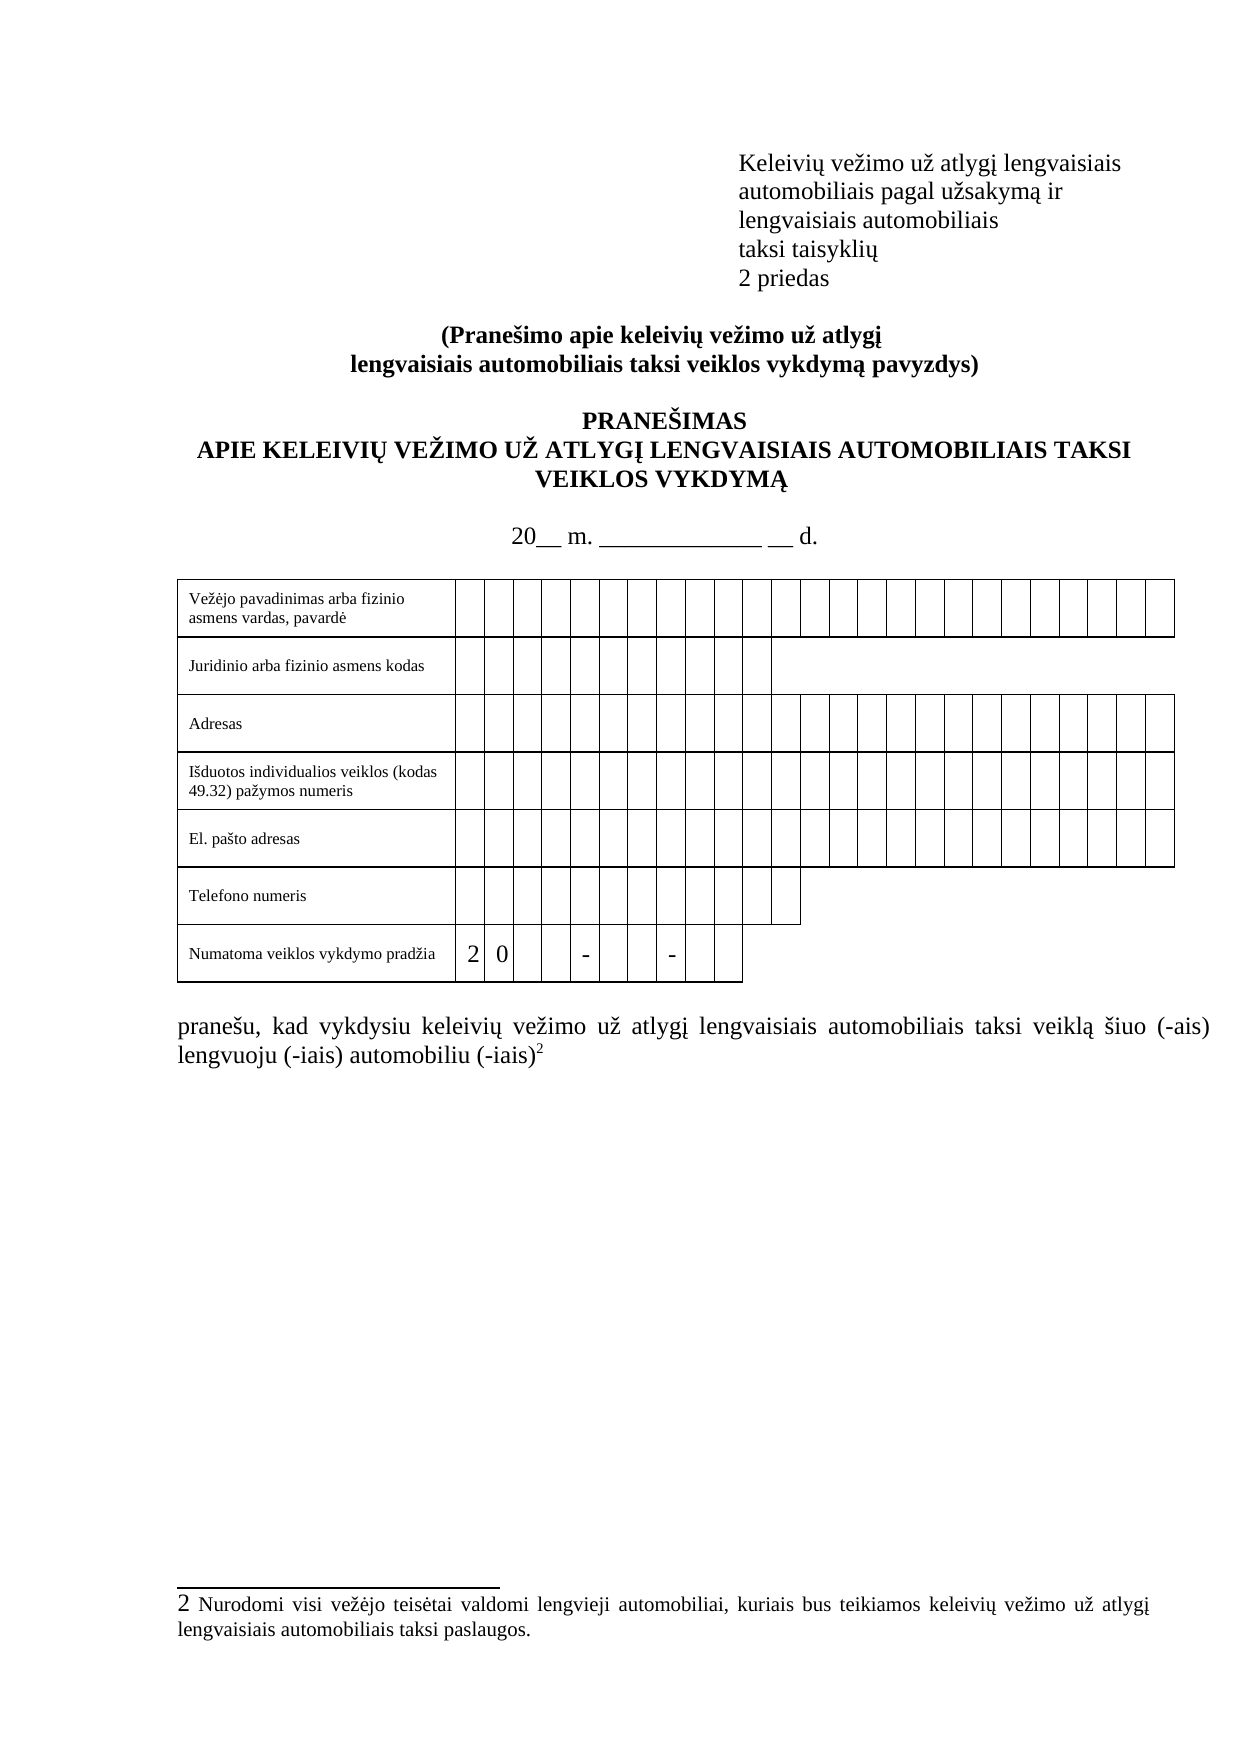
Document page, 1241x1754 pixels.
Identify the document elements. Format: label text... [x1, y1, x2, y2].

table_header [1060, 580, 1087, 636]
table_header [1031, 580, 1059, 636]
table_cell [1145, 924, 1174, 981]
table_cell [945, 753, 972, 809]
table_cell [485, 695, 513, 751]
table_cell [657, 638, 685, 694]
table_cell [686, 638, 714, 694]
table_cell [973, 810, 1001, 866]
table_cell [1031, 753, 1059, 809]
table_cell [686, 695, 714, 751]
table_header [772, 580, 800, 636]
table_cell [600, 925, 627, 981]
table_cell [772, 753, 800, 809]
table_cell [514, 925, 541, 981]
table_cell [916, 695, 944, 751]
text Nurodomi visi vežėjo teisėtai valdomi lengvieji automobiliai, kuriais bus teikiamos keleivių vežimo už atlygį lengvaisiais automobiliais taksi paslaugos. [177, 1588, 1152, 1641]
table_cell [600, 810, 627, 866]
table_cell [715, 638, 742, 694]
table_cell [801, 753, 829, 809]
table_cell [1031, 810, 1059, 866]
table_cell [628, 925, 656, 981]
table_header [1002, 580, 1030, 636]
table_cell [715, 925, 742, 981]
table_header [514, 580, 541, 636]
table_cell [945, 695, 972, 751]
table_cell El. pašto adresas [178, 810, 455, 866]
table_header [916, 580, 944, 636]
table_cell [571, 810, 599, 866]
table_cell [830, 810, 857, 866]
text 20__ m. _____________ __ d. [177, 521, 1152, 550]
table_cell [571, 638, 599, 694]
table_cell 2 [456, 925, 484, 981]
table_cell [628, 695, 656, 751]
table_cell [628, 868, 656, 924]
table_cell [571, 695, 599, 751]
table_header [600, 580, 627, 636]
table_header [801, 580, 829, 636]
table_cell [743, 638, 771, 694]
table_cell [858, 753, 886, 809]
table_header [1146, 580, 1174, 636]
table_cell [514, 868, 541, 924]
table_cell [743, 925, 772, 981]
table_cell [1060, 810, 1087, 866]
table_cell [542, 810, 570, 866]
table_header [485, 580, 513, 636]
table_cell [1030, 924, 1059, 981]
table_cell [1031, 695, 1059, 751]
table_cell [542, 753, 570, 809]
table_cell [485, 868, 513, 924]
table_cell [600, 868, 627, 924]
table_cell [743, 753, 771, 809]
table_header [1088, 580, 1116, 636]
table_cell [542, 868, 570, 924]
table_cell - [571, 925, 599, 981]
table_cell [800, 924, 829, 981]
table_cell [973, 753, 1001, 809]
table_cell [801, 695, 829, 751]
table_cell [772, 925, 800, 981]
table_cell [514, 695, 541, 751]
table_cell [456, 810, 484, 866]
table_cell [1060, 695, 1087, 751]
table_cell [858, 810, 886, 866]
table_cell Telefono numeris [178, 868, 455, 924]
text taksi taisyklių [738, 234, 1152, 263]
table_cell [772, 695, 800, 751]
table_header [858, 580, 886, 636]
table_cell [1060, 753, 1087, 809]
table_cell [830, 695, 857, 751]
table_cell [858, 924, 887, 981]
table_cell [657, 695, 685, 751]
table_header [715, 580, 742, 636]
table_cell [1059, 924, 1088, 981]
table_cell [1088, 695, 1116, 751]
table_cell [973, 924, 1002, 981]
table_cell [1117, 810, 1145, 866]
table_cell [628, 638, 656, 694]
text Keleivių vežimo už atlygį lengvaisiais automobiliais pagal užsakymą ir lengvaisiais automobiliais [738, 148, 1152, 234]
table_cell [715, 868, 742, 924]
text 2 priedas [738, 263, 1152, 291]
table_cell [1117, 753, 1145, 809]
table_cell [1117, 695, 1145, 751]
table_cell [1146, 695, 1174, 751]
table_cell [772, 810, 800, 866]
table_cell [514, 753, 541, 809]
table_cell [887, 924, 915, 981]
table_cell [715, 753, 742, 809]
table_cell [571, 868, 599, 924]
table_cell Išduotos individualios veiklos (kodas 49.32) pažymos numeris [178, 753, 455, 809]
table_cell [600, 638, 627, 694]
table_cell [1088, 810, 1116, 866]
table_header [542, 580, 570, 636]
table_header [830, 580, 857, 636]
table_header [628, 580, 656, 636]
table_header [657, 580, 685, 636]
table_header [973, 580, 1001, 636]
table_cell [456, 695, 484, 751]
table_cell [542, 695, 570, 751]
text pranešu, kad vykdysiu keleivių vežimo už atlygį lengvaisiais automobiliais taksi veiklą šiuo (-ais) lengvuoju (-iais) automobiliu (-iais) [177, 1011, 1211, 1069]
table_cell [1002, 695, 1030, 751]
table_cell [686, 868, 714, 924]
table_cell [628, 810, 656, 866]
table_header [571, 580, 599, 636]
table_header [743, 580, 771, 636]
table_cell [514, 810, 541, 866]
table_cell [571, 753, 599, 809]
table_cell [456, 638, 484, 694]
table_cell [1002, 924, 1030, 981]
table_cell [743, 695, 771, 751]
table_cell [514, 638, 541, 694]
table_cell [686, 753, 714, 809]
table_cell [772, 638, 1174, 694]
table_cell [657, 868, 685, 924]
table_cell [829, 924, 858, 981]
table_cell [887, 753, 915, 809]
table_cell [485, 810, 513, 866]
table_cell [743, 810, 771, 866]
table_cell [801, 810, 829, 866]
table_cell [715, 810, 742, 866]
table_cell [1146, 753, 1174, 809]
table_cell [830, 753, 857, 809]
table_header [945, 580, 972, 636]
table_header [456, 580, 484, 636]
table_cell [456, 868, 484, 924]
table_cell [542, 638, 570, 694]
text (Pranešimo apie keleivių vežimo už atlygį lengvaisiais automobiliais taksi veiklos vykdymą pavyzdys) [177, 320, 1152, 378]
table_header [1117, 580, 1145, 636]
table_cell [801, 868, 1174, 924]
table_cell [1146, 810, 1174, 866]
table_cell [887, 695, 915, 751]
table_cell [915, 924, 944, 981]
table_header Vežėjo pavadinimas arba fizinio asmens vardas, pavardė [178, 580, 455, 636]
table_cell [600, 695, 627, 751]
table_cell [715, 695, 742, 751]
table_cell [1088, 753, 1116, 809]
table_cell [456, 753, 484, 809]
table_cell [887, 810, 915, 866]
table_cell [1002, 810, 1030, 866]
text PRANEŠIMAS [177, 406, 1152, 435]
table_cell [600, 753, 627, 809]
table_cell [772, 868, 800, 924]
table_cell [686, 925, 714, 981]
table_header [887, 580, 915, 636]
table_cell - [657, 925, 685, 981]
table_cell [858, 695, 886, 751]
table_cell [916, 753, 944, 809]
table_cell [542, 925, 570, 981]
table_cell [945, 810, 972, 866]
table_cell [1002, 753, 1030, 809]
table_cell Adresas [178, 695, 455, 751]
table_cell [1117, 924, 1145, 981]
table_cell [657, 810, 685, 866]
table_cell [485, 753, 513, 809]
table_cell [743, 868, 771, 924]
table_header [686, 580, 714, 636]
table_cell [628, 753, 656, 809]
table_cell [485, 638, 513, 694]
table_cell 0 [485, 925, 513, 981]
table_cell [973, 695, 1001, 751]
table_cell [657, 753, 685, 809]
table_cell Numatoma veiklos vykdymo pradžia [178, 925, 455, 981]
table_cell [916, 810, 944, 866]
text APIE KELEIVIŲ VEŽIMO UŽ ATLYGĮ LENGVAISIAIS AUTOMOBILIAIS TAKSI VEIKLOS VYKDYMĄ [177, 435, 1152, 493]
table_cell [686, 810, 714, 866]
table_cell [944, 924, 973, 981]
table_cell Juridinio arba fizinio asmens kodas [178, 638, 455, 694]
table_cell [1088, 924, 1117, 981]
